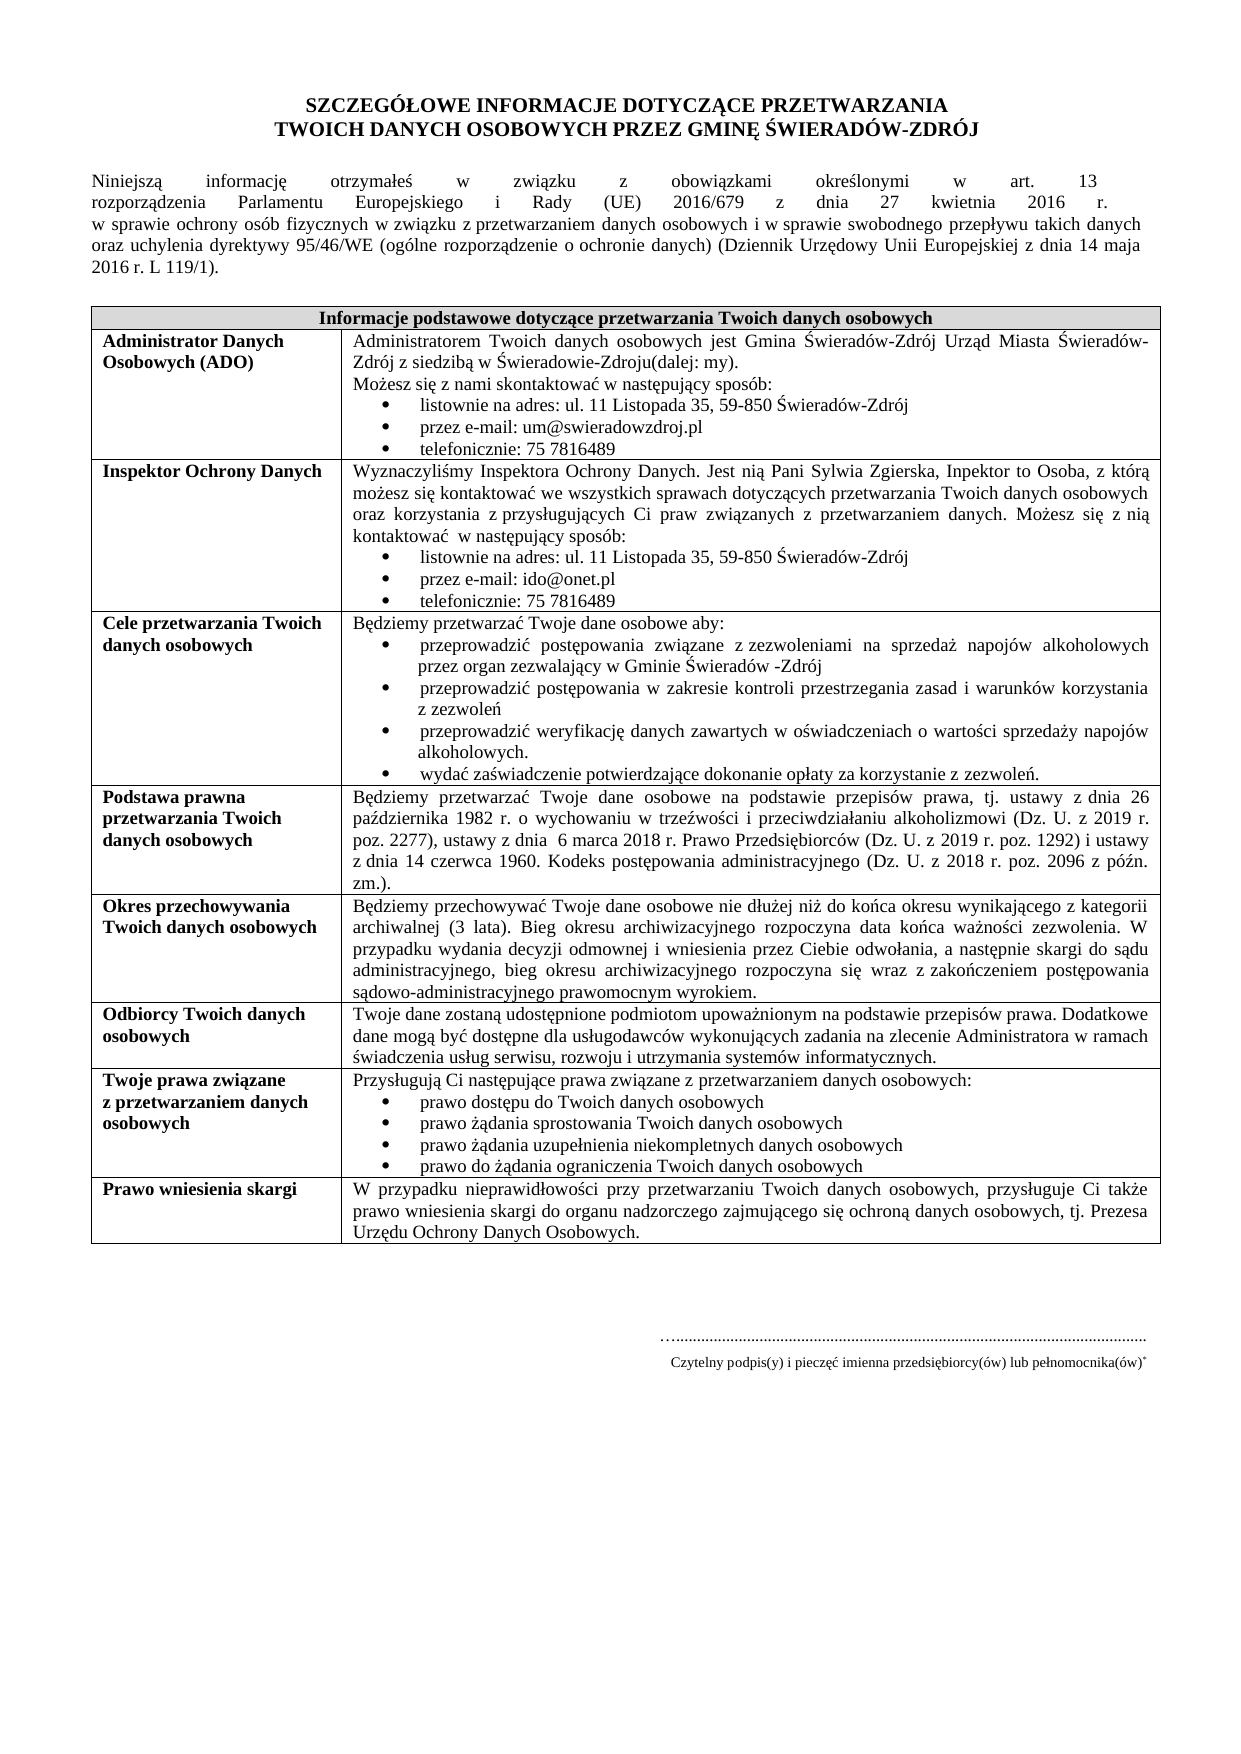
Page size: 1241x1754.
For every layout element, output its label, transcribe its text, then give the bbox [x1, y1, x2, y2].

table_cell W przypadku nieprawidłowości przy przetwarzaniu Twoich danych osobowych, przysługuje Ci także prawo wniesienia skargi do organu nadzorczego zajmującego się ochroną danych osobowych, tj. Prezesa Urzędu Ochrony Danych Osobowych. [342, 1178, 1160, 1243]
table_cell Przysługują Ci następujące prawa związane z przetwarzaniem danych osobowych: prawo dostępu do Twoich danych osobowych prawo żądania sprostowania Twoich danych osobowych prawo żądania uzupełnienia niekompletnych danych osobowych prawo do żądania ograniczenia Twoich danych osobowych [342, 1069, 1160, 1177]
text …................................................................................................................. [443, 1326, 1146, 1345]
text SZCZEGÓŁOWE INFORMACJE DOTYCZĄCE PRZETWARZANIA TWOICH DANYCH OSOBOWYCH PRZEZ GMINĘ ŚWIERADÓW-ZDRÓJ [166, 93, 1092, 141]
table_cell Cele przetwarzania Twoich danych osobowych [92, 612, 341, 784]
text Czytelny podpis(y) i pieczęć imienna przedsiębiorcy(ów) lub pełnomocnika(ów)* [148, 1354, 1146, 1371]
table_cell Będziemy przetwarzać Twoje dane osobowe na podstawie przepisów prawa, tj. ustawy z dnia 26 października 1982 r. o wychowaniu w trzeźwości i przeciwdziałaniu alkoholizmowi (Dz. U. z 2019 r. poz. 2277), ustawy z dnia 6 marca 2018 r. Prawo Przedsiębiorców (Dz. U. z 2019 r. poz. 1292) i ustawy z dnia 14 czerwca 1960. Kodeks postępowania administracyjnego (Dz. U. z 2018 r. poz. 2096 z późn. zm.). [342, 786, 1160, 893]
table_cell Okres przechowywania Twoich danych osobowych [92, 895, 341, 1002]
table_cell Podstawa prawna przetwarzania Twoich danych osobowych [92, 786, 341, 893]
table_cell Wyznaczyliśmy Inspektora Ochrony Danych. Jest nią Pani Sylwia Zgierska, Inpektor to Osoba, z którą możesz się kontaktować we wszystkich sprawach dotyczących przetwarzania Twoich danych osobowych oraz korzystania z przysługujących Ci praw związanych z przetwarzaniem danych. Możesz się z nią kontaktować w następujący sposób: listownie na adres: ul. 11 Listopada 35, 59-850 Świeradów-Zdrój przez e-mail: ido@onet.pl telefonicznie: 75 7816489 [342, 460, 1160, 611]
table_cell Administratorem Twoich danych osobowych jest Gmina Świeradów-Zdrój Urząd Miasta Świeradów-Zdrój z siedzibą w Świeradowie-Zdroju(dalej: my). Możesz się z nami skontaktować w następujący sposób: listownie na adres: ul. 11 Listopada 35, 59-850 Świeradów-Zdrój przez e-mail: um@swieradowzdroj.pl telefonicznie: 75 7816489 [342, 330, 1160, 459]
text Niniejszą informację otrzymałeś w związku z obowiązkami określonymi w art. 13 rozporządzenia Parlamentu Europejskiego i Rady (UE) 2016/679 z dnia 27 kwietnia 2016 r. w sprawie ochrony osób fizycznych w związku z przetwarzaniem danych osobowych i w sprawie swobodnego przepływu takich danych oraz uchylenia dyrektywy 95/46/WE (ogólne rozporządzenie o ochronie danych) (Dziennik Urzędowy Unii Europejskiej z dnia 14 maja 2016 r. L 119/1). [91, 169, 1141, 277]
table_cell Administrator Danych Osobowych (ADO) [92, 330, 341, 459]
table_header Informacje podstawowe dotyczące przetwarzania Twoich danych osobowych [92, 307, 1160, 329]
table_cell Odbiorcy Twoich danych osobowych [92, 1003, 341, 1068]
table_cell Prawo wniesienia skargi [92, 1178, 341, 1243]
table_cell Inspektor Ochrony Danych [92, 460, 341, 611]
table_cell Będziemy przetwarzać Twoje dane osobowe aby: przeprowadzić postępowania związane z zezwoleniami na sprzedaż napojów alkoholowych przez organ zezwalający w Gminie Świeradów -Zdrój przeprowadzić postępowania w zakresie kontroli przestrzegania zasad i warunków korzystania z zezwoleń przeprowadzić weryfikację danych zawartych w oświadczeniach o wartości sprzedaży napojów alkoholowych. wydać zaświadczenie potwierdzające dokonanie opłaty za korzystanie z zezwoleń. [342, 612, 1160, 784]
table_cell Twoje dane zostaną udostępnione podmiotom upoważnionym na podstawie przepisów prawa. Dodatkowe dane mogą być dostępne dla usługodawców wykonujących zadania na zlecenie Administratora w ramach świadczenia usług serwisu, rozwoju i utrzymania systemów informatycznych. [342, 1003, 1160, 1068]
table_cell Będziemy przechowywać Twoje dane osobowe nie dłużej niż do końca okresu wynikającego z kategorii archiwalnej (3 lata). Bieg okresu archiwizacyjnego rozpoczyna data końca ważności zezwolenia. W przypadku wydania decyzji odmownej i wniesienia przez Ciebie odwołania, a następnie skargi do sądu administracyjnego, bieg okresu archiwizacyjnego rozpoczyna się wraz z zakończeniem postępowania sądowo-administracyjnego prawomocnym wyrokiem. [342, 895, 1160, 1002]
table_cell Twoje prawa związane z przetwarzaniem danych osobowych [92, 1069, 341, 1177]
